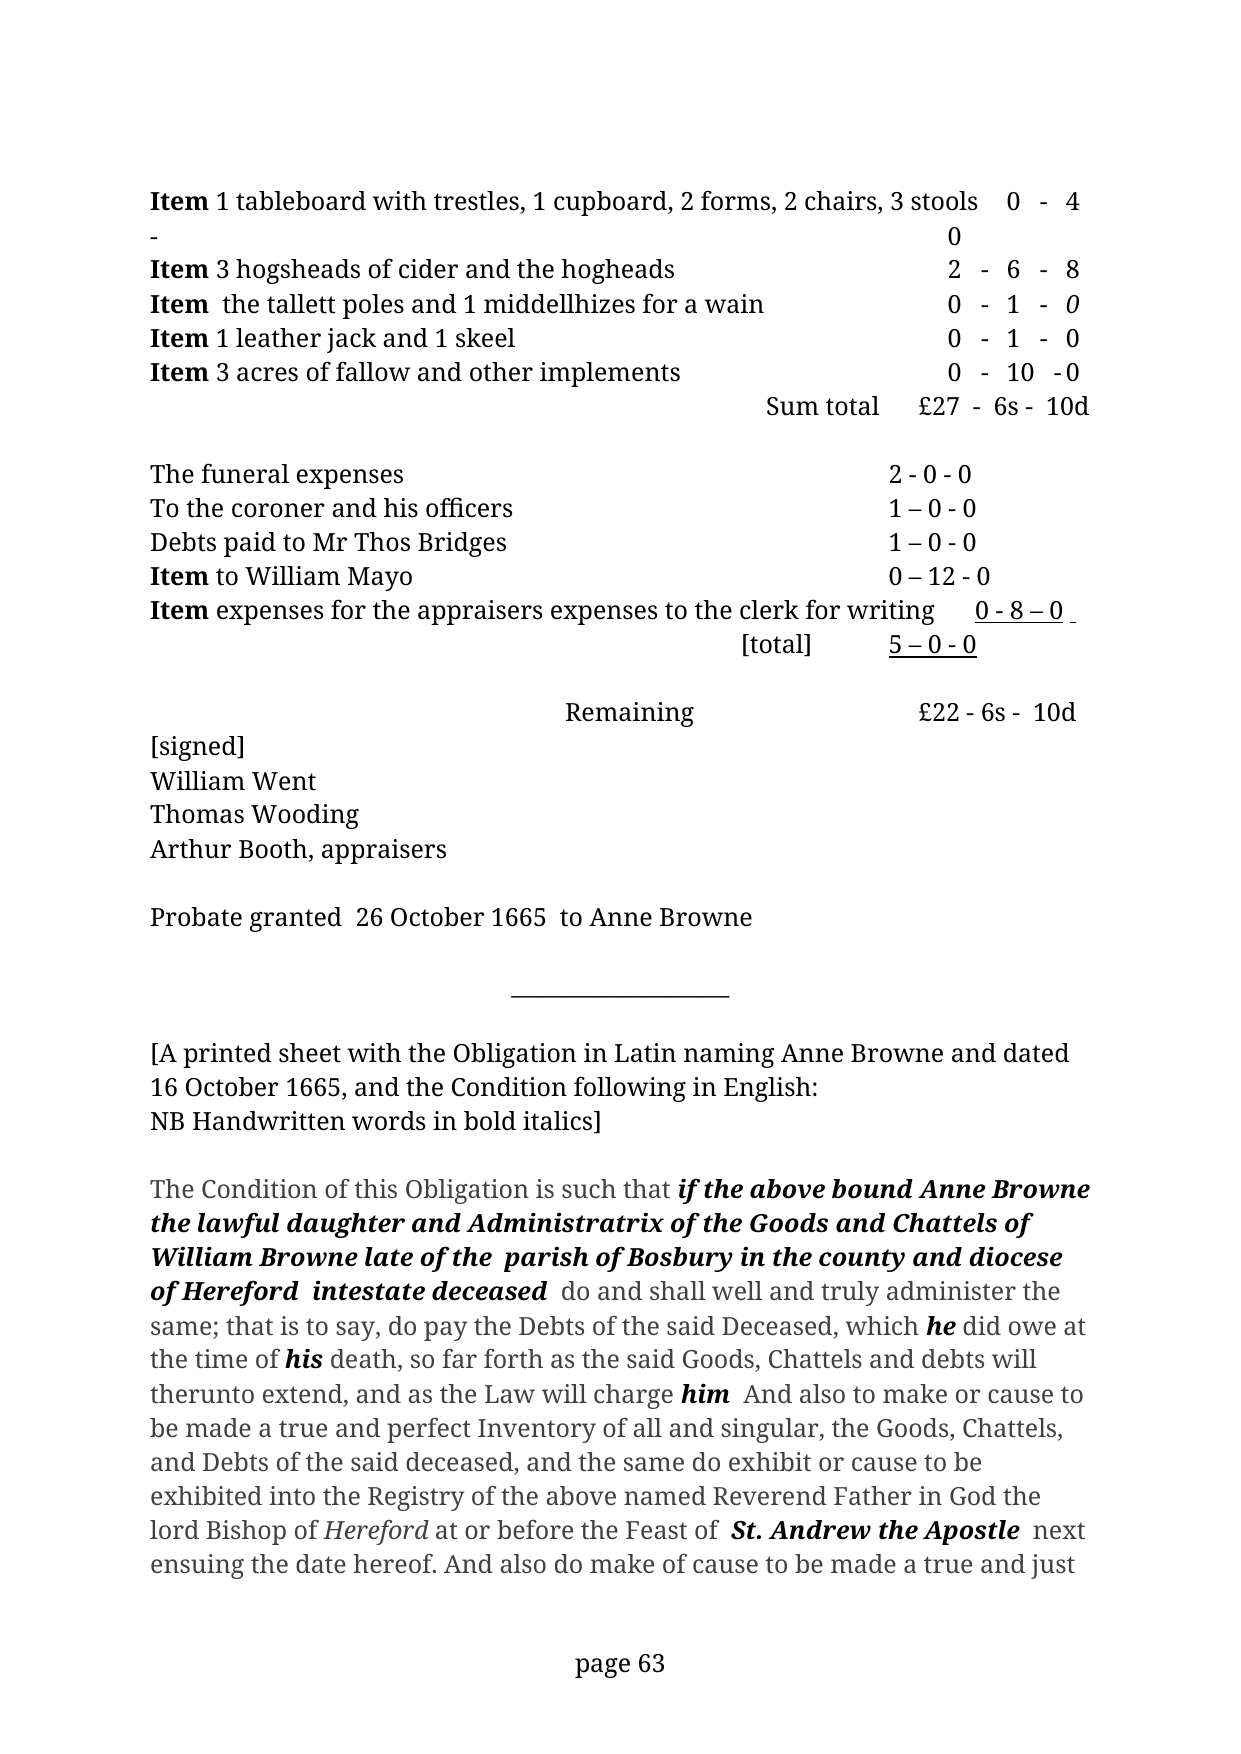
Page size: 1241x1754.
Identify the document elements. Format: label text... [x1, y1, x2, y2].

text Probate granted 26 October 1665 to Anne Browne [150, 899, 1090, 933]
text Item expenses for the appraisers expenses to the clerk for writing 0 - 8 – 0 [150, 593, 1090, 627]
text Debts paid to Mr Thos Bridges 1 – 0 - 0 [150, 525, 1090, 559]
text William Went [150, 763, 1090, 797]
text Arthur Booth, appraisers [150, 831, 1090, 865]
text NB Handwritten words in bold italics] [150, 1104, 1090, 1138]
text Sum total £27 - 6s - 10d [150, 388, 1090, 422]
text Item 1 tableboard with trestles, 1 cupboard, 2 forms, 2 chairs, 3 stools 0 - 4 - 0 [150, 184, 1090, 252]
text The Condition of this Obligation is such that if the above bound Anne Browne the lawful daughter and Administratrix of the Goods and Chattels of William Browne late of the parish of Bosbury in the county and diocese of Hereford intestate deceased do and shall well and truly administer the same; that is to say, do pay the Debts of the said Deceased, which he did owe at the time of his death, so far forth as the said Goods, Chattels and debts will therunto extend, and as the Law will charge him And also to make or cause to be made a true and perfect Inventory of all and singular, the Goods, Chattels, and Debts of the said deceased, and the same do exhibit or cause to be exhibited into the Registry of the above named Reverend Father in God the lord Bishop of Hereford at or before the Feast of St. Andrew the Apostle next ensuing the date hereof. And also do make of cause to be made a true and just [150, 1172, 1090, 1581]
text To the coroner and his officers 1 – 0 - 0 [150, 491, 1090, 525]
text [signed] [150, 729, 1090, 763]
text [A printed sheet with the Obligation in Latin naming Anne Browne and dated 16 October 1665, and the Condition following in English: [150, 1036, 1090, 1104]
text Remaining £22 - 6s - 10d [150, 695, 1090, 729]
text ___________________ [150, 967, 1090, 1002]
text Item 3 hogsheads of cider and the hogheads 2 - 6 - 8 [150, 252, 1090, 286]
text Item to William Mayo 0 – 12 - 0 [150, 559, 1090, 593]
text Item 3 acres of fallow and other implements 0 - 10 - 0 [150, 354, 1090, 388]
text Thomas Wooding [150, 797, 1090, 831]
text Item 1 leather jack and 1 skeel 0 - 1 - 0 [150, 320, 1090, 354]
text The funeral expenses 2 - 0 - 0 [150, 457, 1090, 491]
text [total] 5 – 0 - 0 [150, 627, 1090, 661]
text Item the tallett poles and 1 middellhizes for a wain 0 - 1 - 0 [150, 286, 1090, 320]
